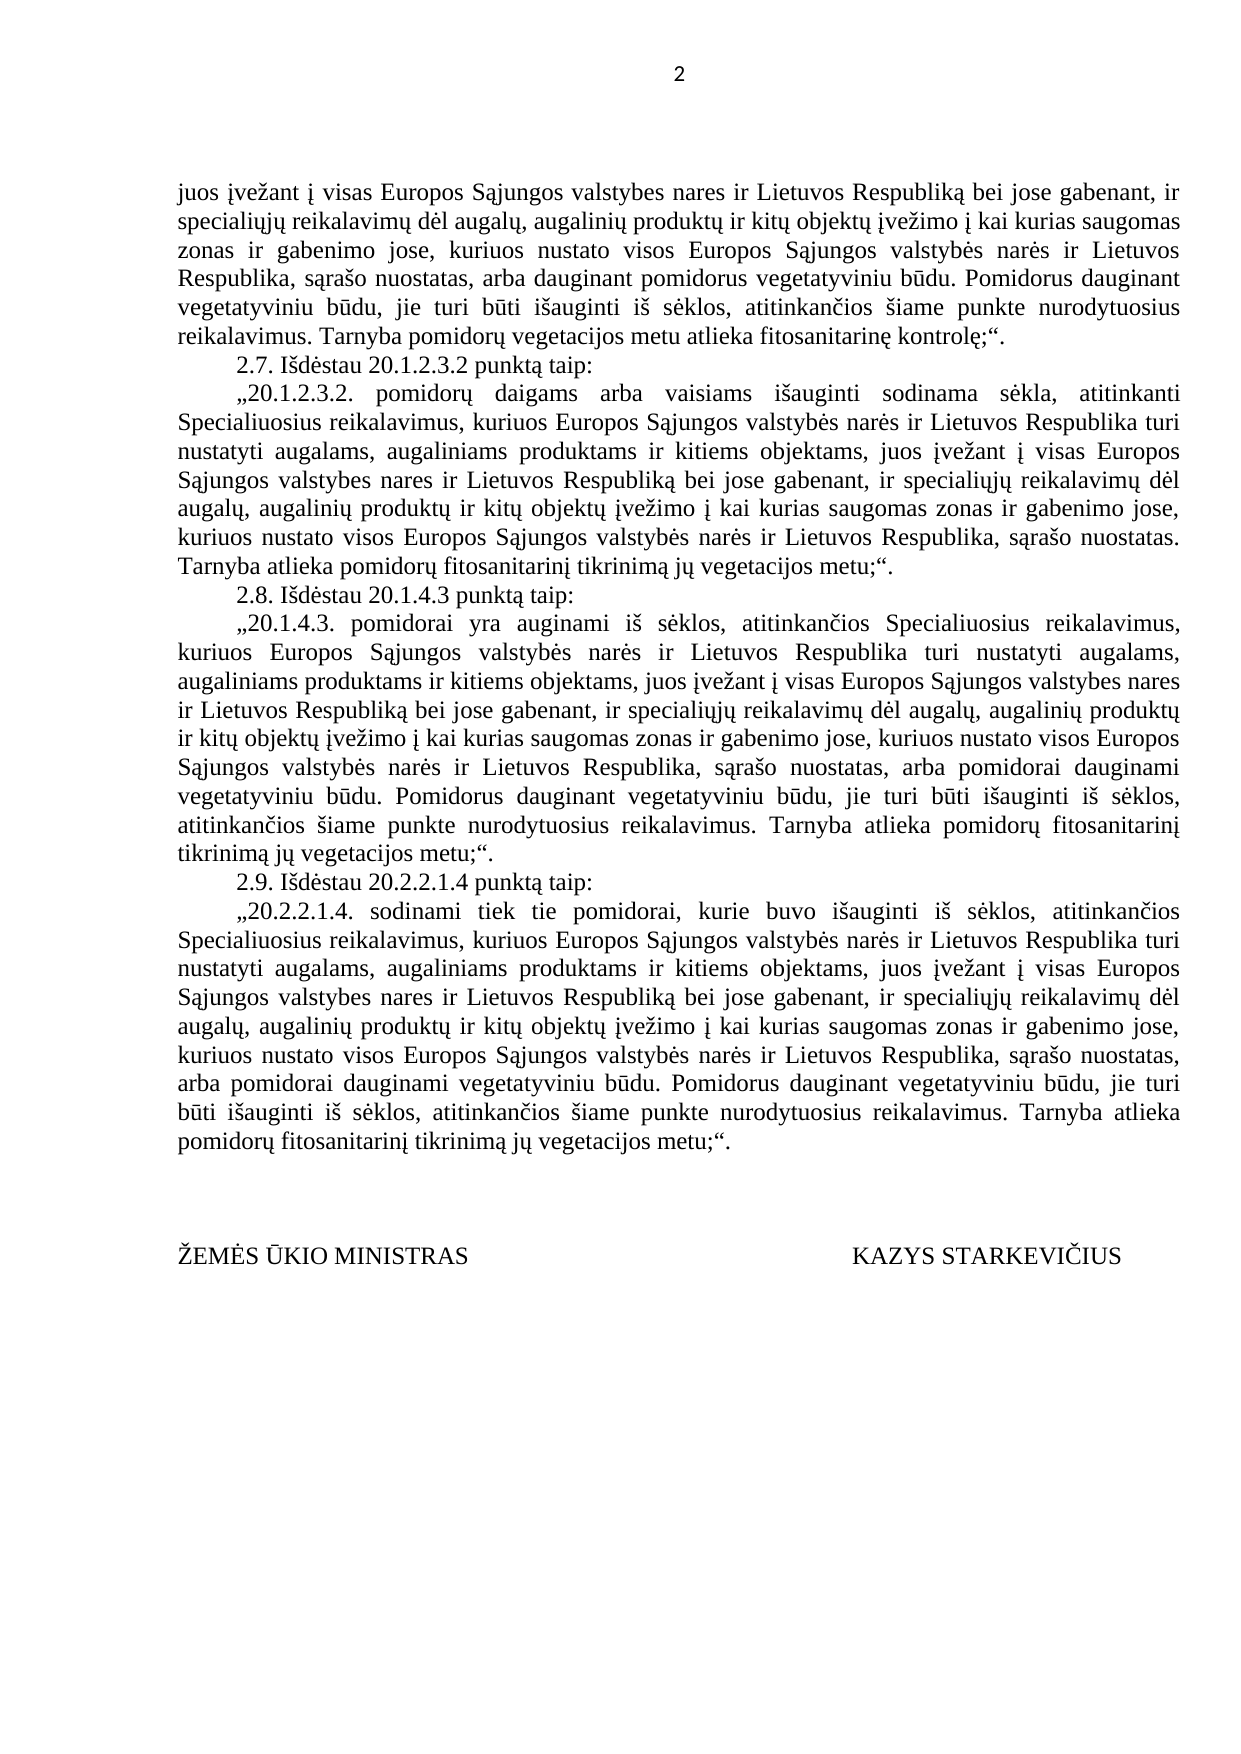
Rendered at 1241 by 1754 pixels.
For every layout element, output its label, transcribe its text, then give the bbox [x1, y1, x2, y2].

text „20.1.4.3. pomidorai yra auginami iš sėklos, atitinkančios Specialiuosius reikalavimus, kuriuos Europos Sąjungos valstybės narės ir Lietuvos Respublika turi nustatyti augalams, augaliniams produktams ir kitiems objektams, juos įvežant į visas Europos Sąjungos valstybes nares ir Lietuvos Respubliką bei jose gabenant, ir specialiųjų reikalavimų dėl augalų, augalinių produktų ir kitų objektų įvežimo į kai kurias saugomas zonas ir gabenimo jose, kuriuos nustato visos Europos Sąjungos valstybės narės ir Lietuvos Respublika, sąrašo nuostatas, arba pomidorai dauginami vegetatyviniu būdu. Pomidorus dauginant vegetatyviniu būdu, jie turi būti išauginti iš sėklos, atitinkančios šiame punkte nurodytuosius reikalavimus. Tarnyba atlieka pomidorų fitosanitarinį tikrinimą jų vegetacijos metu;“. [177, 608, 1181, 867]
text „20.2.2.1.4. sodinami tiek tie pomidorai, kurie buvo išauginti iš sėklos, atitinkančios Specialiuosius reikalavimus, kuriuos Europos Sąjungos valstybės narės ir Lietuvos Respublika turi nustatyti augalams, augaliniams produktams ir kitiems objektams, juos įvežant į visas Europos Sąjungos valstybes nares ir Lietuvos Respubliką bei jose gabenant, ir specialiųjų reikalavimų dėl augalų, augalinių produktų ir kitų objektų įvežimo į kai kurias saugomas zonas ir gabenimo jose, kuriuos nustato visos Europos Sąjungos valstybės narės ir Lietuvos Respublika, sąrašo nuostatas, arba pomidorai dauginami vegetatyviniu būdu. Pomidorus dauginant vegetatyviniu būdu, jie turi būti išauginti iš sėklos, atitinkančios šiame punkte nurodytuosius reikalavimus. Tarnyba atlieka pomidorų fitosanitarinį tikrinimą jų vegetacijos metu;“. [177, 896, 1181, 1155]
text 2.9. Išdėstau 20.2.2.1.4 punktą taip: [177, 867, 1181, 896]
text juos įvežant į visas Europos Sąjungos valstybes nares ir Lietuvos Respubliką bei jose gabenant, ir specialiųjų reikalavimų dėl augalų, augalinių produktų ir kitų objektų įvežimo į kai kurias saugomas zonas ir gabenimo jose, kuriuos nustato visos Europos Sąjungos valstybės narės ir Lietuvos Respublika, sąrašo nuostatas, arba dauginant pomidorus vegetatyviniu būdu. Pomidorus dauginant vegetatyviniu būdu, jie turi būti išauginti iš sėklos, atitinkančios šiame punkte nurodytuosius reikalavimus. Tarnyba pomidorų vegetacijos metu atlieka fitosanitarinę kontrolę;“. [177, 177, 1181, 350]
text Žemės ūkio ministras Kazys Starkevičius [177, 1241, 1181, 1270]
text „20.1.2.3.2. pomidorų daigams arba vaisiams išauginti sodinama sėkla, atitinkanti Specialiuosius reikalavimus, kuriuos Europos Sąjungos valstybės narės ir Lietuvos Respublika turi nustatyti augalams, augaliniams produktams ir kitiems objektams, juos įvežant į visas Europos Sąjungos valstybes nares ir Lietuvos Respubliką bei jose gabenant, ir specialiųjų reikalavimų dėl augalų, augalinių produktų ir kitų objektų įvežimo į kai kurias saugomas zonas ir gabenimo jose, kuriuos nustato visos Europos Sąjungos valstybės narės ir Lietuvos Respublika, sąrašo nuostatas. Tarnyba atlieka pomidorų fitosanitarinį tikrinimą jų vegetacijos metu;“. [177, 378, 1181, 580]
text 2.8. Išdėstau 20.1.4.3 punktą taip: [177, 580, 1181, 608]
text 2.7. Išdėstau 20.1.2.3.2 punktą taip: [177, 350, 1181, 378]
